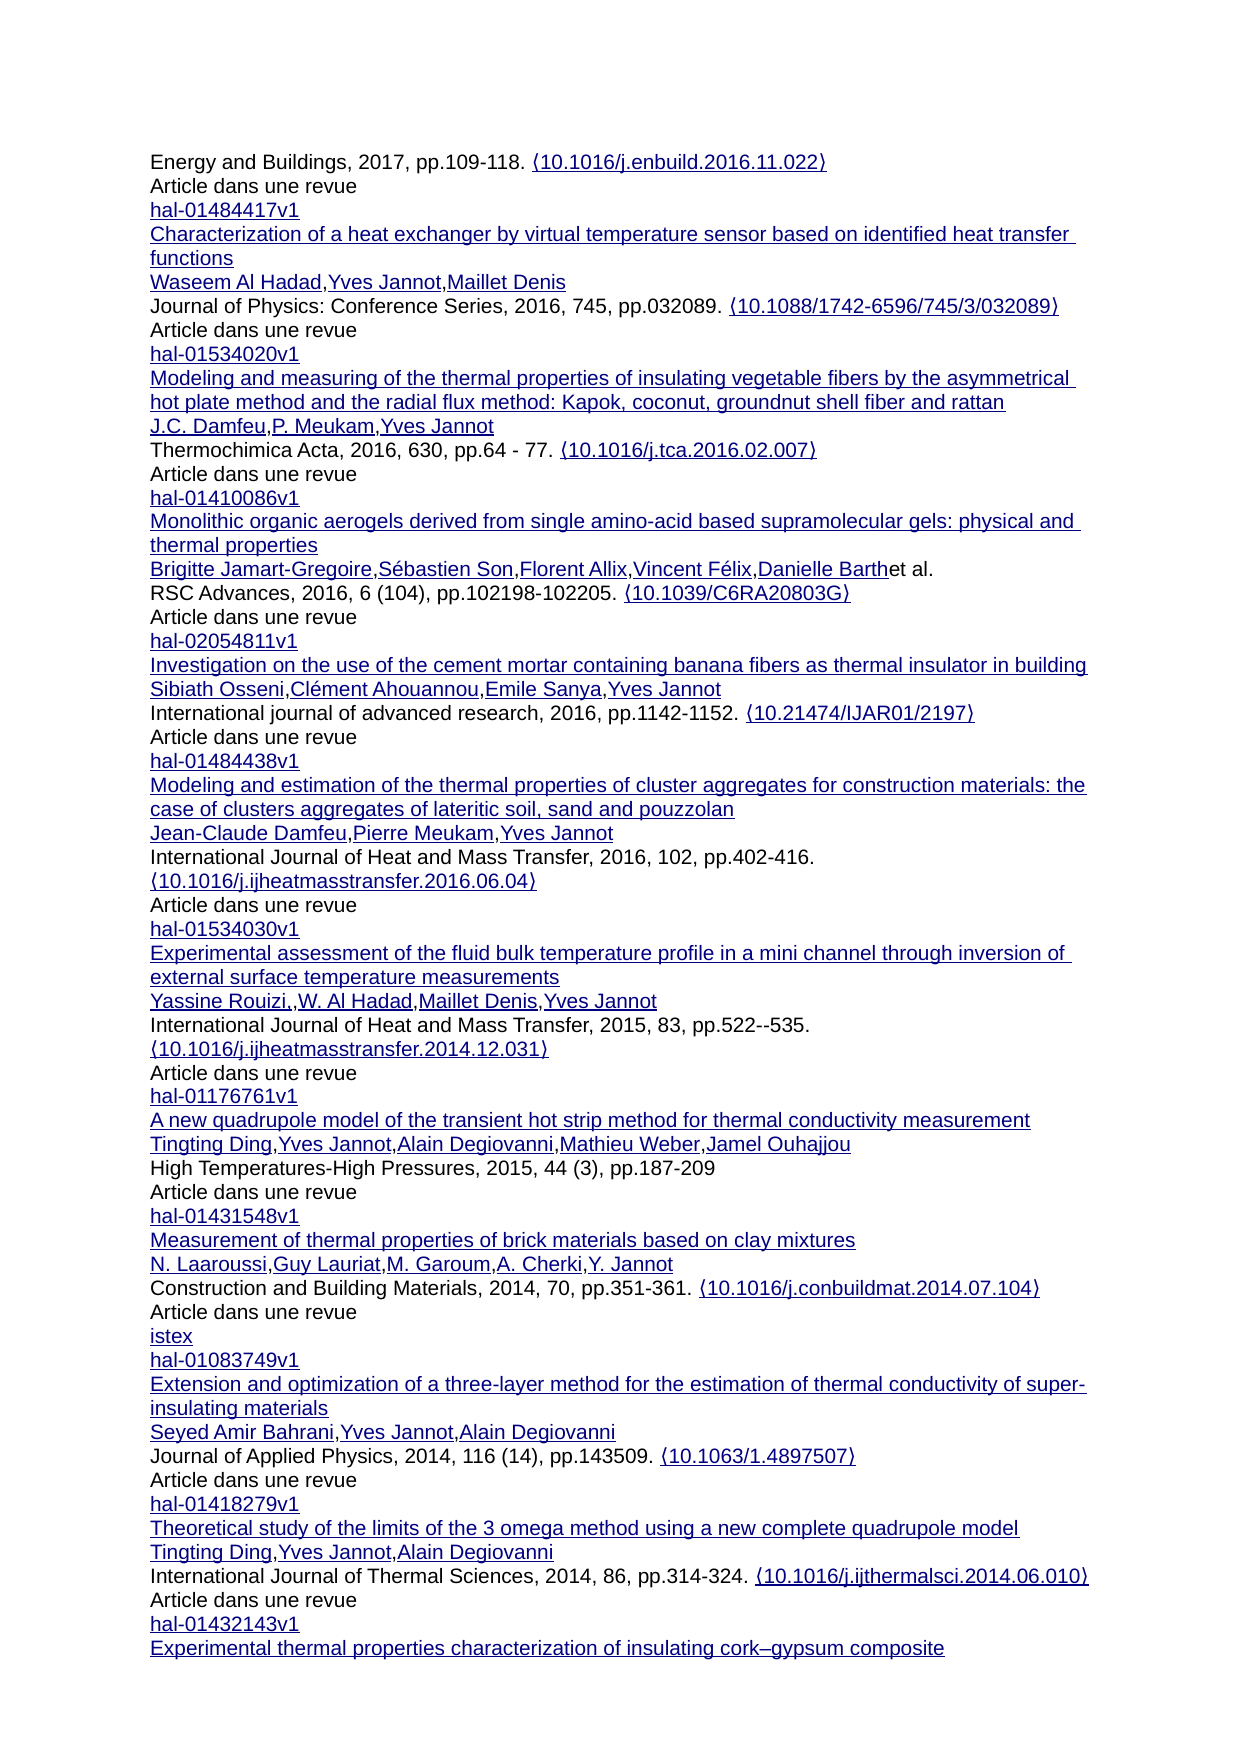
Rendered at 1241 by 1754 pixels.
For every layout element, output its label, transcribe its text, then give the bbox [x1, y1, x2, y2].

table_cell Modeling and estimation of the thermal properties of cluster aggregates for construction materials: the case of clusters aggregates of lateritic soil, sand and pouzzolan Jean-Claude Damfeu,Pierre Meukam,Yves Jannot International Journal of Heat and Mass Transfer, 2016, 102, pp.402-416. ⟨10.1016/j.ijheatmasstransfer.2016.06.04⟩ Article dans une revue hal-01534030v1 [150, 773, 1090, 941]
table_cell Modeling and measuring of the thermal properties of insulating vegetable fibers by the asymmetrical hot plate method and the radial flux method: Kapok, coconut, groundnut shell fiber and rattan J.C. Damfeu,P. Meukam,Yves Jannot Thermochimica Acta, 2016, 630, pp.64 - 77. ⟨10.1016/j.tca.2016.02.007⟩ Article dans une revue hal-01410086v1 [150, 366, 1090, 509]
table_cell Characterization of a heat exchanger by virtual temperature sensor based on identified heat transfer functions Waseem Al Hadad,Yves Jannot,Maillet Denis Journal of Physics: Conference Series, 2016, 745, pp.032089. ⟨10.1088/1742-6596/745/3/032089⟩ Article dans une revue hal-01534020v1 [150, 222, 1090, 366]
table_cell Investigation on the use of the cement mortar containing banana fibers as thermal insulator in building Sibiath Osseni,Clément Ahouannou,Emile Sanya,Yves Jannot International journal of advanced research, 2016, pp.1142-1152. ⟨10.21474/IJAR01/2197⟩ Article dans une revue hal-01484438v1 [150, 653, 1090, 773]
table_cell Theoretical study of the limits of the 3 omega method using a new complete quadrupole model Tingting Ding,Yves Jannot,Alain Degiovanni International Journal of Thermal Sciences, 2014, 86, pp.314-324. ⟨10.1016/j.ijthermalsci.2014.06.010⟩ Article dans une revue hal-01432143v1 [150, 1516, 1090, 1635]
table_cell Energy and Buildings, 2017, pp.109-118. ⟨10.1016/j.enbuild.2016.11.022⟩ Article dans une revue hal-01484417v1 [150, 150, 1090, 222]
table_cell Measurement of thermal properties of brick materials based on clay mixtures N. Laaroussi,Guy Lauriat,M. Garoum,A. Cherki,Y. Jannot Construction and Building Materials, 2014, 70, pp.351-361. ⟨10.1016/j.conbuildmat.2014.07.104⟩ Article dans une revue istex hal-01083749v1 [150, 1228, 1090, 1372]
table_cell A new quadrupole model of the transient hot strip method for thermal conductivity measurement Tingting Ding,Yves Jannot,Alain Degiovanni,Mathieu Weber,Jamel Ouhajjou High Temperatures-High Pressures, 2015, 44 (3), pp.187-209 Article dans une revue hal-01431548v1 [150, 1108, 1090, 1228]
table_cell Monolithic organic aerogels derived from single amino-acid based supramolecular gels: physical and thermal properties Brigitte Jamart-Gregoire,Sébastien Son,Florent Allix,Vincent Félix,Danielle Barthet al. RSC Advances, 2016, 6 (104), pp.102198-102205. ⟨10.1039/C6RA20803G⟩ Article dans une revue hal-02054811v1 [150, 509, 1090, 653]
table_cell Experimental assessment of the fluid bulk temperature profile in a mini channel through inversion of external surface temperature measurements Yassine Rouizi,,W. Al Hadad,Maillet Denis,Yves Jannot International Journal of Heat and Mass Transfer, 2015, 83, pp.522--535. ⟨10.1016/j.ijheatmasstransfer.2014.12.031⟩ Article dans une revue hal-01176761v1 [150, 941, 1090, 1108]
table_cell Extension and optimization of a three-layer method for the estimation of thermal conductivity of super-insulating materials Seyed Amir Bahrani,Yves Jannot,Alain Degiovanni Journal of Applied Physics, 2014, 116 (14), pp.143509. ⟨10.1063/1.4897507⟩ Article dans une revue hal-01418279v1 [150, 1372, 1090, 1516]
table_cell Experimental thermal properties characterization of insulating cork–gypsum composite [150, 1635, 1090, 1659]
